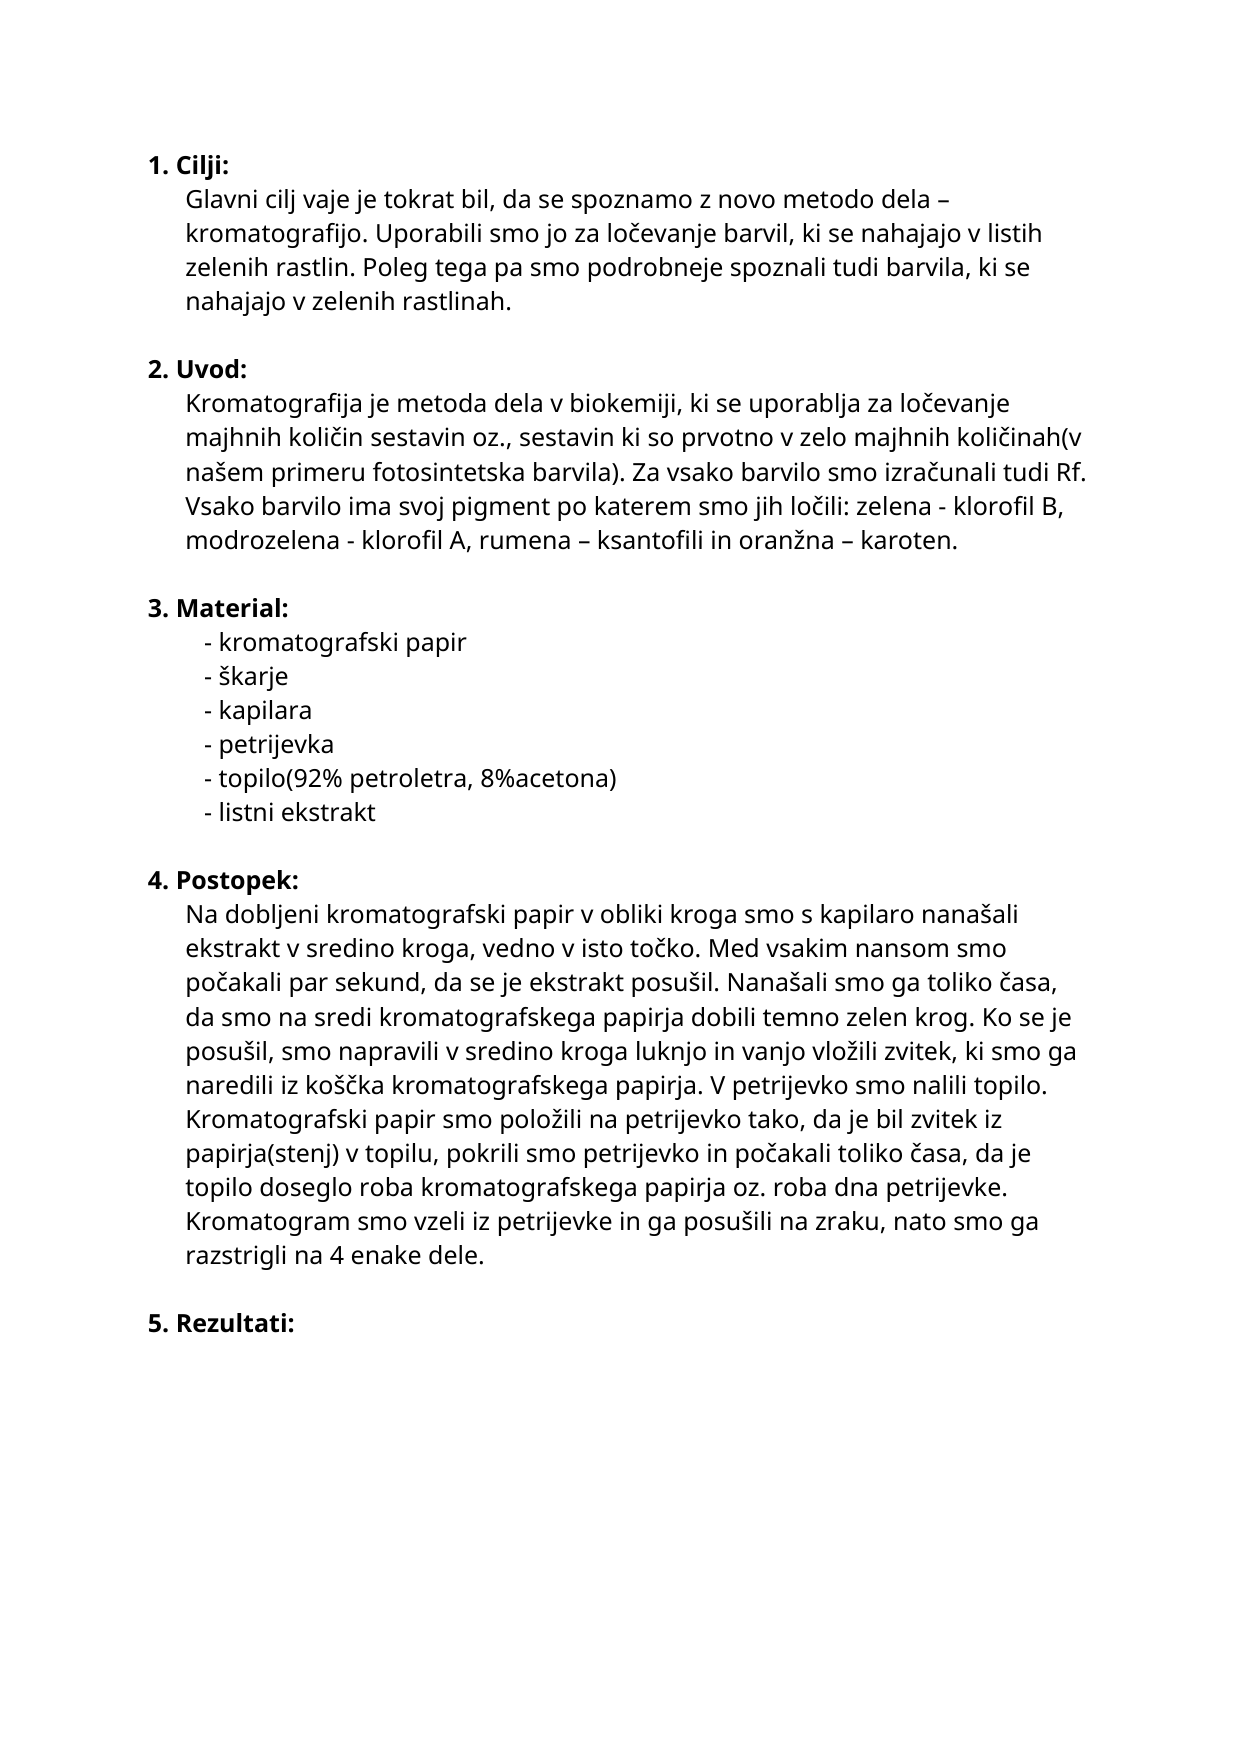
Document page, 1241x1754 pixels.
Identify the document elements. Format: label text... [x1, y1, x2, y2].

text 4. Postopek: [148, 863, 1093, 897]
text - petrijevka [148, 727, 1093, 761]
text 3. Material: [148, 590, 1093, 624]
text - kromatografski papir [204, 624, 1093, 658]
text Vsako barvilo ima svoj pigment po katerem smo jih ločili: zelena - klorofil B, modrozelena - klorofil A, rumena – ksantofili in oranžna – karoten. [185, 488, 1093, 556]
text - kapilara [148, 693, 1093, 727]
text Kromatogram smo vzeli iz petrijevke in ga posušili na zraku, nato smo ga razstrigli na 4 enake dele. [185, 1203, 1093, 1272]
text Kromatografija je metoda dela v biokemiji, ki se uporablja za ločevanje majhnih količin sestavin oz., sestavin ki so prvotno v zelo majhnih količinah(v našem primeru fotosintetska barvila). Za vsako barvilo smo izračunali tudi Rf. [185, 386, 1093, 488]
text 5. Rezultati: [148, 1306, 1093, 1340]
text 1. Cilji: [148, 148, 1093, 182]
text - škarje [204, 658, 1093, 693]
text - listni ekstrakt [148, 795, 1093, 829]
text 2. Uvod: [148, 352, 1093, 386]
text Na dobljeni kromatografski papir v obliki kroga smo s kapilaro nanašali ekstrakt v sredino kroga, vedno v isto točko. Med vsakim nansom smo počakali par sekund, da se je ekstrakt posušil. Nanašali smo ga toliko časa, da smo na sredi kromatografskega papirja dobili temno zelen krog. Ko se je posušil, smo napravili v sredino kroga luknjo in vanjo vložili zvitek, ki smo ga naredili iz koščka kromatografskega papirja. V petrijevko smo nalili topilo. Kromatografski papir smo položili na petrijevko tako, da je bil zvitek iz papirja(stenj) v topilu, pokrili smo petrijevko in počakali toliko časa, da je topilo doseglo roba kromatografskega papirja oz. roba dna petrijevke. [185, 897, 1093, 1203]
text Glavni cilj vaje je tokrat bil, da se spoznamo z novo metodo dela – kromatografijo. Uporabili smo jo za ločevanje barvil, ki se nahajajo v listih zelenih rastlin. Poleg tega pa smo podrobneje spoznali tudi barvila, ki se nahajajo v zelenih rastlinah. [185, 182, 1093, 318]
text - topilo(92% petroletra, 8%acetona) [148, 761, 1093, 795]
